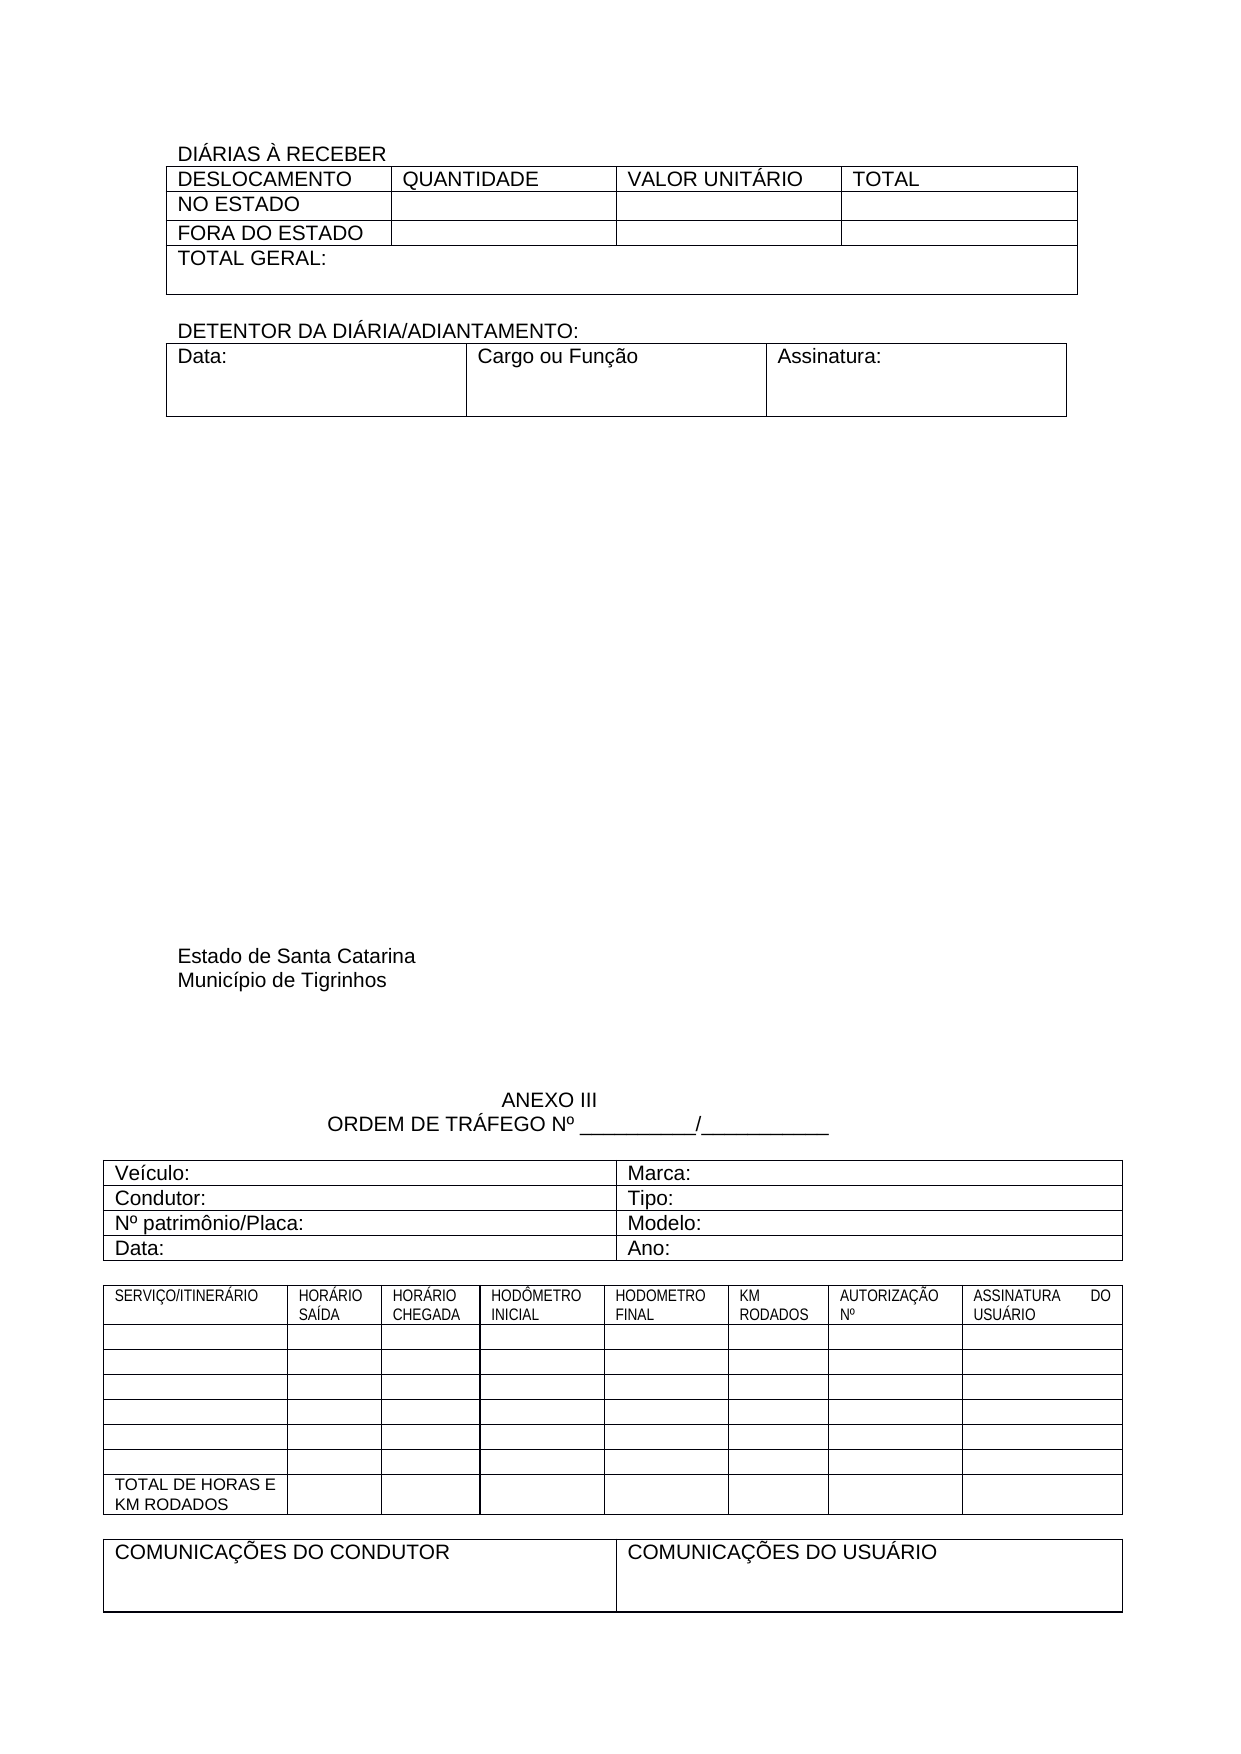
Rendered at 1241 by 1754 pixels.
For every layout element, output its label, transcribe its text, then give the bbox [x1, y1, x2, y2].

table_cell [382, 1450, 479, 1474]
table_cell [382, 1375, 479, 1399]
table_cell [605, 1450, 728, 1474]
table_header Veículo: [104, 1161, 616, 1185]
text DIÁRIAS À RECEBER [177, 142, 1063, 166]
table_cell Data: [104, 1236, 616, 1260]
table_cell [288, 1475, 381, 1513]
table_cell [842, 192, 1077, 220]
table_cell [288, 1325, 381, 1349]
table_cell [104, 1350, 287, 1374]
table_cell NO ESTADO [167, 192, 391, 220]
table_header TOTAL [842, 167, 1077, 191]
table_cell [829, 1425, 962, 1449]
table_cell [288, 1450, 381, 1474]
table_cell [829, 1450, 962, 1474]
table_cell [729, 1375, 828, 1399]
table_cell [729, 1325, 828, 1349]
table_cell [288, 1425, 381, 1449]
table_cell [392, 221, 616, 245]
table_cell [481, 1475, 604, 1513]
table_cell [829, 1400, 962, 1424]
table_cell [481, 1450, 604, 1474]
table_cell [605, 1475, 728, 1513]
table_cell [829, 1475, 962, 1513]
table_header HODÔMETRO INICIAL [481, 1286, 604, 1324]
table_header HODOMETRO FINAL [605, 1286, 728, 1324]
table_cell [605, 1375, 728, 1399]
table_cell TOTAL GERAL: [167, 246, 1077, 294]
table_header COMUNICAÇÕES DO CONDUTOR [104, 1540, 616, 1611]
table_cell [392, 192, 616, 220]
table_cell [382, 1325, 479, 1349]
text DETENTOR DA DIÁRIA/ADIANTAMENTO: [177, 319, 1063, 343]
table_cell [729, 1350, 828, 1374]
table_cell TOTAL DE HORAS E KM RODADOS [104, 1475, 287, 1513]
table_cell [729, 1450, 828, 1474]
table_cell [829, 1325, 962, 1349]
table_header DESLOCAMENTO [167, 167, 391, 191]
table_header KM RODADOS [729, 1286, 828, 1324]
table_cell [104, 1375, 287, 1399]
table_header AUTORIZAÇÃO Nº [829, 1286, 962, 1324]
text ANEXO III [177, 1088, 1063, 1112]
table_cell [729, 1425, 828, 1449]
table_header Assinatura: [767, 344, 1066, 416]
table_cell Condutor: [104, 1186, 616, 1210]
table_cell [842, 221, 1077, 245]
table_cell [963, 1400, 1122, 1424]
table_cell [104, 1400, 287, 1424]
table_header SERVIÇO/ITINERÁRIO [104, 1286, 287, 1324]
table_cell [481, 1400, 604, 1424]
table_cell Tipo: [617, 1186, 1122, 1210]
table_cell [104, 1450, 287, 1474]
table_header QUANTIDADE [392, 167, 616, 191]
table_cell [605, 1400, 728, 1424]
table_cell [963, 1425, 1122, 1449]
table_cell FORA DO ESTADO [167, 221, 391, 245]
table_header Data: [167, 344, 466, 416]
table_cell [963, 1350, 1122, 1374]
table_header HORÁRIO CHEGADA [382, 1286, 479, 1324]
table_cell [288, 1400, 381, 1424]
table_cell [382, 1475, 479, 1513]
table_cell [963, 1325, 1122, 1349]
table_header ASSINATURA DO USUÁRIO [963, 1286, 1122, 1324]
table_cell [963, 1450, 1122, 1474]
table_cell Nº patrimônio/Placa: [104, 1211, 616, 1235]
table_cell Modelo: [617, 1211, 1122, 1235]
table_header HORÁRIO SAÍDA [288, 1286, 381, 1324]
table_cell [382, 1350, 479, 1374]
table_header COMUNICAÇÕES DO USUÁRIO [617, 1540, 1122, 1611]
table_cell [963, 1475, 1122, 1513]
table_cell [605, 1350, 728, 1374]
table_cell [481, 1425, 604, 1449]
table_cell [382, 1400, 479, 1424]
text Município de Tigrinhos [177, 968, 1063, 992]
table_cell [481, 1375, 604, 1399]
table_cell [481, 1350, 604, 1374]
table_cell [481, 1325, 604, 1349]
table_header Marca: [617, 1161, 1122, 1185]
table_cell [382, 1425, 479, 1449]
table_cell [729, 1475, 828, 1513]
table_cell [729, 1400, 828, 1424]
table_cell Ano: [617, 1236, 1122, 1260]
table_cell [104, 1425, 287, 1449]
table_header Cargo ou Função [467, 344, 766, 416]
table_header VALOR UNITÁRIO [617, 167, 841, 191]
table_cell [104, 1325, 287, 1349]
table_cell [605, 1425, 728, 1449]
table_cell [829, 1350, 962, 1374]
table_cell [617, 192, 841, 220]
text Estado de Santa Catarina [177, 944, 1063, 968]
table_cell [963, 1375, 1122, 1399]
table_cell [605, 1325, 728, 1349]
table_cell [288, 1350, 381, 1374]
table_cell [829, 1375, 962, 1399]
table_cell [617, 221, 841, 245]
table_cell [288, 1375, 381, 1399]
text ORDEM DE TRÁFEGO Nº __________/___________ [177, 1112, 1063, 1136]
